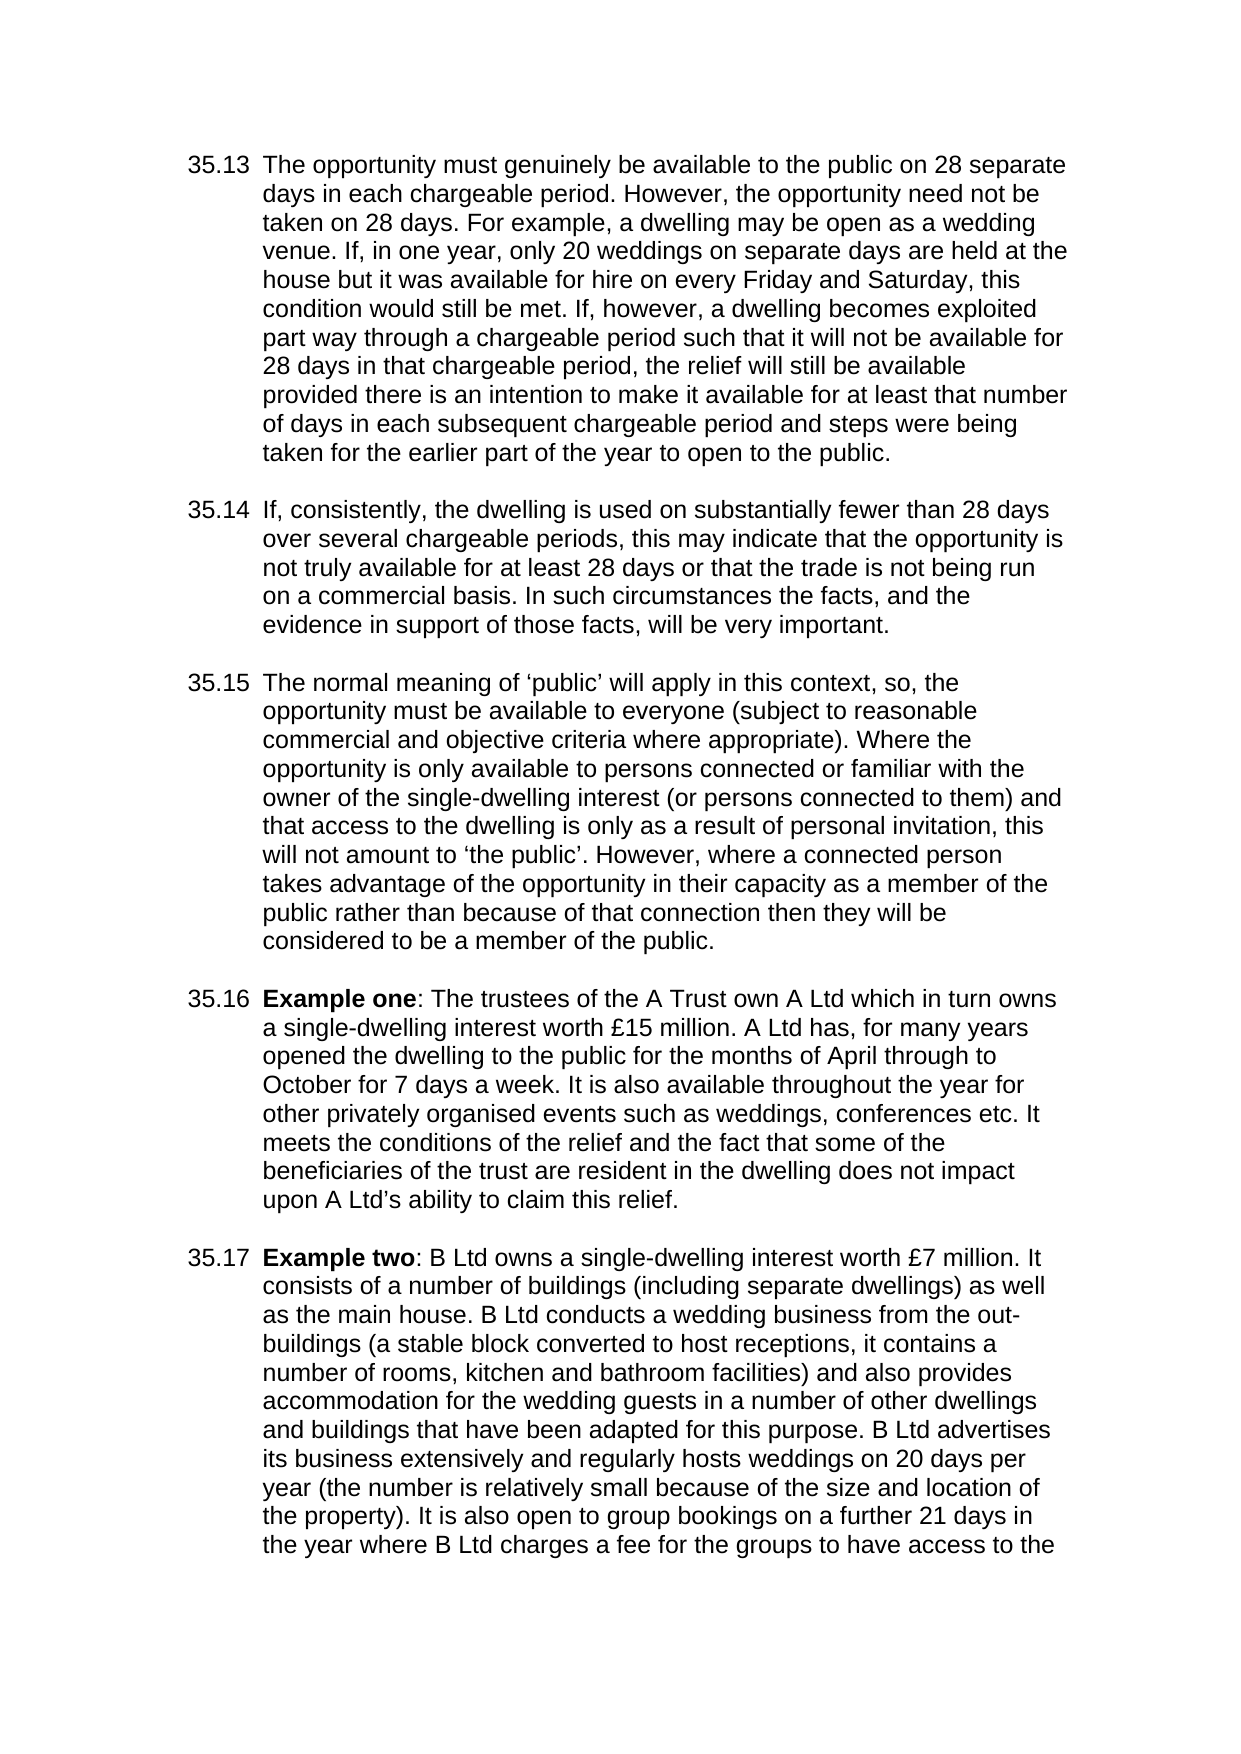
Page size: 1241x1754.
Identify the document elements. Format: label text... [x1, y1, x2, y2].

text 35.15 The normal meaning of ‘public’ will apply in this context, so, the opportunity must be available to everyone (subject to reasonable commercial and objective criteria where appropriate). Where the opportunity is only available to persons connected or familiar with the owner of the single-dwelling interest (or persons connected to them) and that access to the dwelling is only as a result of personal invitation, this will not amount to ‘the public’. However, where a connected person takes advantage of the opportunity in their capacity as a member of the public rather than because of that connection then they will be considered to be a member of the public. [187, 667, 1069, 955]
text 35.16 Example one: The trustees of the A Trust own A Ltd which in turn owns a single-dwelling interest worth £15 million. A Ltd has, for many years opened the dwelling to the public for the months of April through to October for 7 days a week. It is also available throughout the year for other privately organised events such as weddings, conferences etc. It meets the conditions of the relief and the fact that some of the beneficiaries of the trust are resident in the dwelling does not impact upon A Ltd’s ability to claim this relief. [187, 984, 1069, 1214]
text 35.17 Example two: B Ltd owns a single-dwelling interest worth £7 million. It consists of a number of buildings (including separate dwellings) as well as the main house. B Ltd conducts a wedding business from the out-buildings (a stable block converted to host receptions, it contains a number of rooms, kitchen and bathroom facilities) and also provides accommodation for the wedding guests in a number of other dwellings and buildings that have been adapted for this purpose. B Ltd advertises its business extensively and regularly hosts weddings on 20 days per year (the number is relatively small because of the size and location of the property). It is also open to group bookings on a further 21 days in the year where B Ltd charges a fee for the groups to have access to the [187, 1242, 1069, 1559]
text 35.14 If, consistently, the dwelling is used on substantially fewer than 28 days over several chargeable periods, this may indicate that the opportunity is not truly available for at least 28 days or that the trade is not being run on a commercial basis. In such circumstances the facts, and the evidence in support of those facts, will be very important. [187, 495, 1069, 639]
text 35.13 The opportunity must genuinely be available to the public on 28 separate days in each chargeable period. However, the opportunity need not be taken on 28 days. For example, a dwelling may be open as a wedding venue. If, in one year, only 20 weddings on separate days are held at the house but it was available for hire on every Friday and Saturday, this condition would still be met. If, however, a dwelling becomes exploited part way through a chargeable period such that it will not be available for 28 days in that chargeable period, the relief will still be available provided there is an intention to make it available for at least that number of days in each subsequent chargeable period and steps were being taken for the earlier part of the year to open to the public. [187, 150, 1069, 466]
